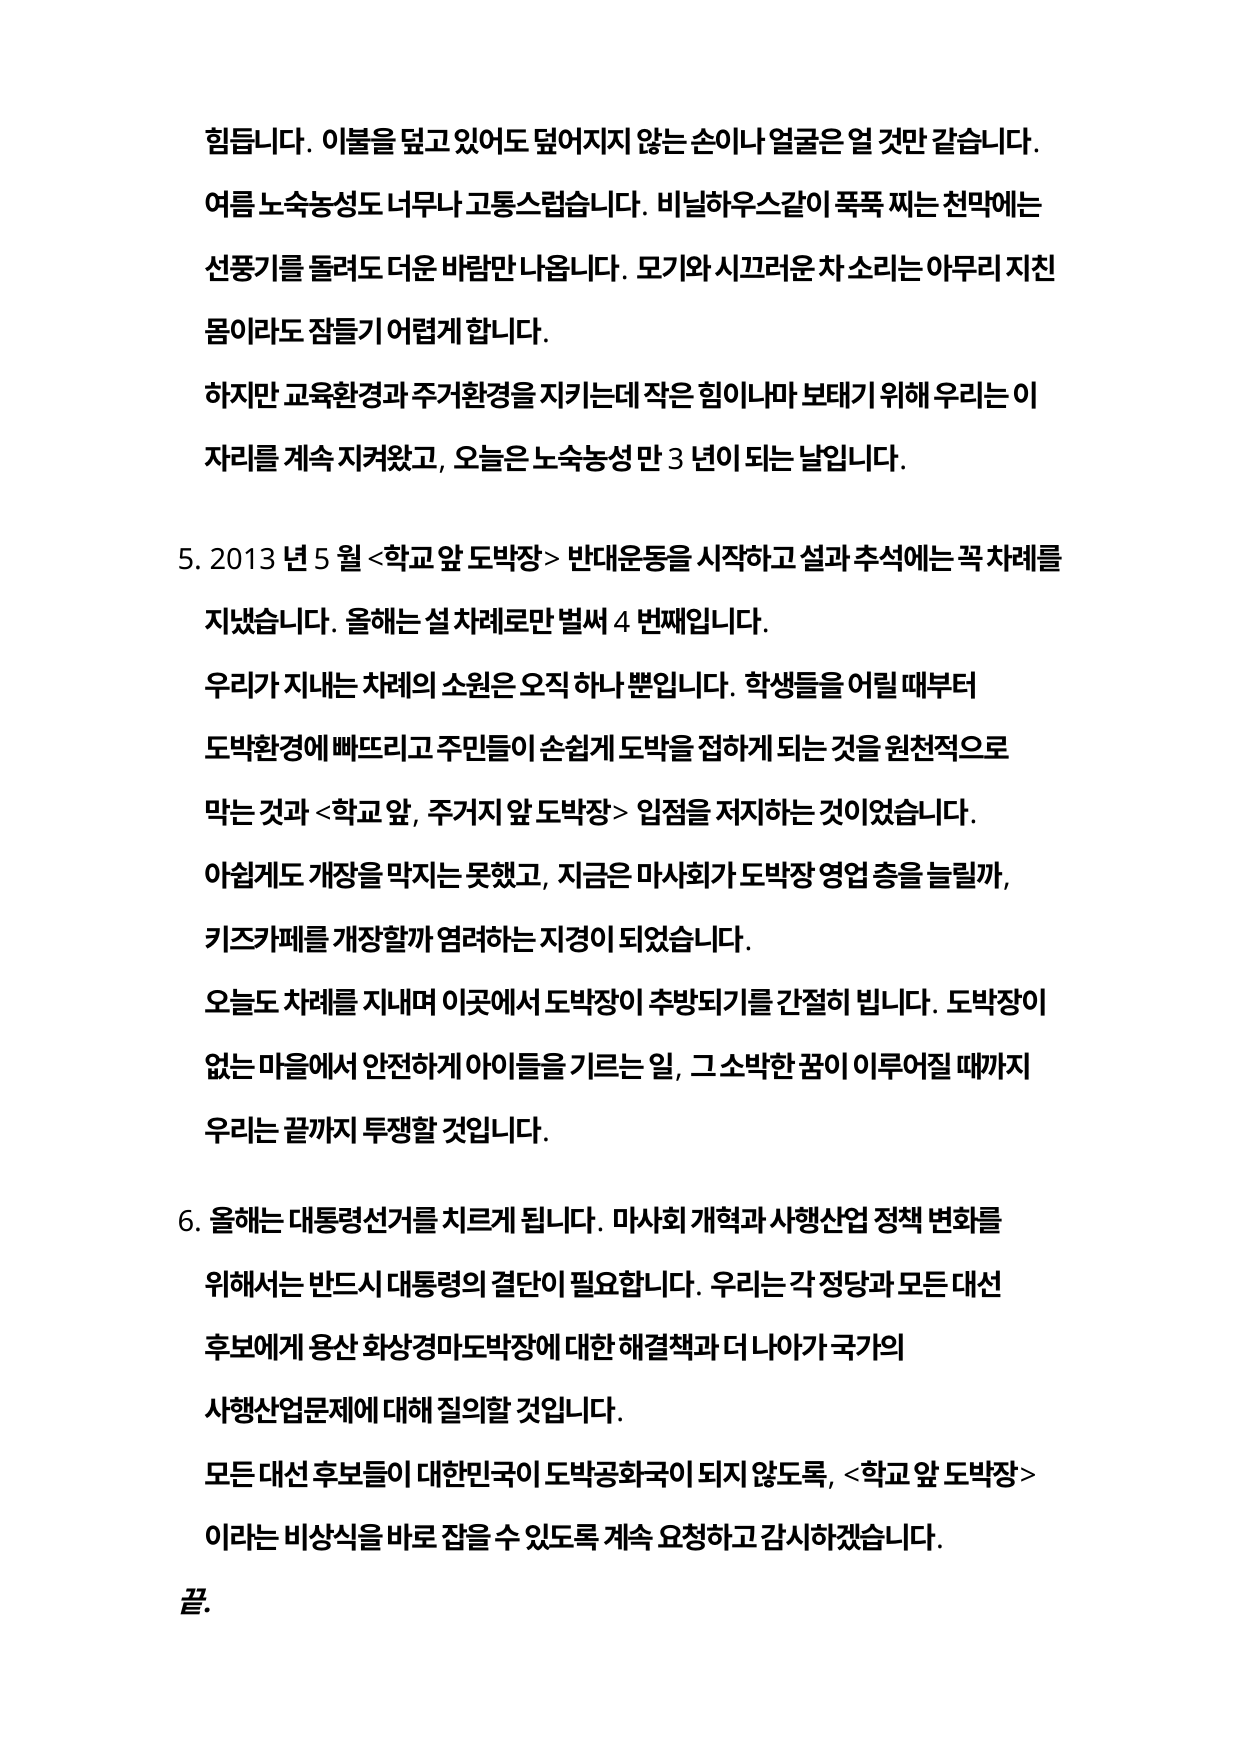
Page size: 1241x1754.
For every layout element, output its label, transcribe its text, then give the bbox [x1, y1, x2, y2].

text 5. 2013년 5월 <학교 앞 도박장> 반대운동을 시작하고 설과 추석에는 꼭 차례를 지냈습니다. 올해는 설 차례로만 벌써 4번째입니다. 우리가 지내는 차례의 소원은 오직 하나 뿐입니다. 학생들을 어릴 때부터 도박환경에 빠뜨리고 주민들이 손쉽게 도박을 접하게 되는 것을 원천적으로 막는 것과 <학교 앞, 주거지 앞 도박장> 입점을 저지하는 것이었습니다. 아쉽게도 개장을 막지는 못했고, 지금은 마사회가 도박장 영업 층을 늘릴까, 키즈카페를 개장할까 염려하는 지경이 되었습니다. 오늘도 차례를 지내며 이곳에서 도박장이 추방되기를 간절히 빕니다. 도박장이 없는 마을에서 안전하게 아이들을 기르는 일, 그 소박한 꿈이 이루어질 때까지 우리는 끝까지 투쟁할 것입니다. [177, 535, 1063, 1186]
text 6. 올해는 대통령선거를 치르게 됩니다. 마사회 개혁과 사행산업 정책 변화를 위해서는 반드시 대통령의 결단이 필요합니다. 우리는 각 정당과 모든 대선 후보에게 용산 화상경마도박장에 대한 해결책과 더 나아가 국가의 사행산업문제에 대해 질의할 것입니다. 모든 대선 후보들이 대한민국이 도박공화국이 되지 않도록, <학교 앞 도박장>이라는 비상식을 바로 잡을 수 있도록 계속 요청하고 감시하겠습니다. [177, 1197, 1063, 1557]
text 힘듭니다. 이불을 덮고 있어도 덮어지지 않는 손이나 얼굴은 얼 것만 같습니다. 여름 노숙농성도 너무나 고통스럽습니다. 비닐하우스같이 푹푹 찌는 천막에는 선풍기를 돌려도 더운 바람만 나옵니다. 모기와 시끄러운 차 소리는 아무리 지친 몸이라도 잠들기 어렵게 합니다. 하지만 교육환경과 주거환경을 지키는데 작은 힘이나마 보태기 위해 우리는 이 자리를 계속 지켜왔고, 오늘은 노숙농성 만 3년이 되는 날입니다. [177, 118, 1063, 478]
text 끝. [177, 1579, 1063, 1621]
